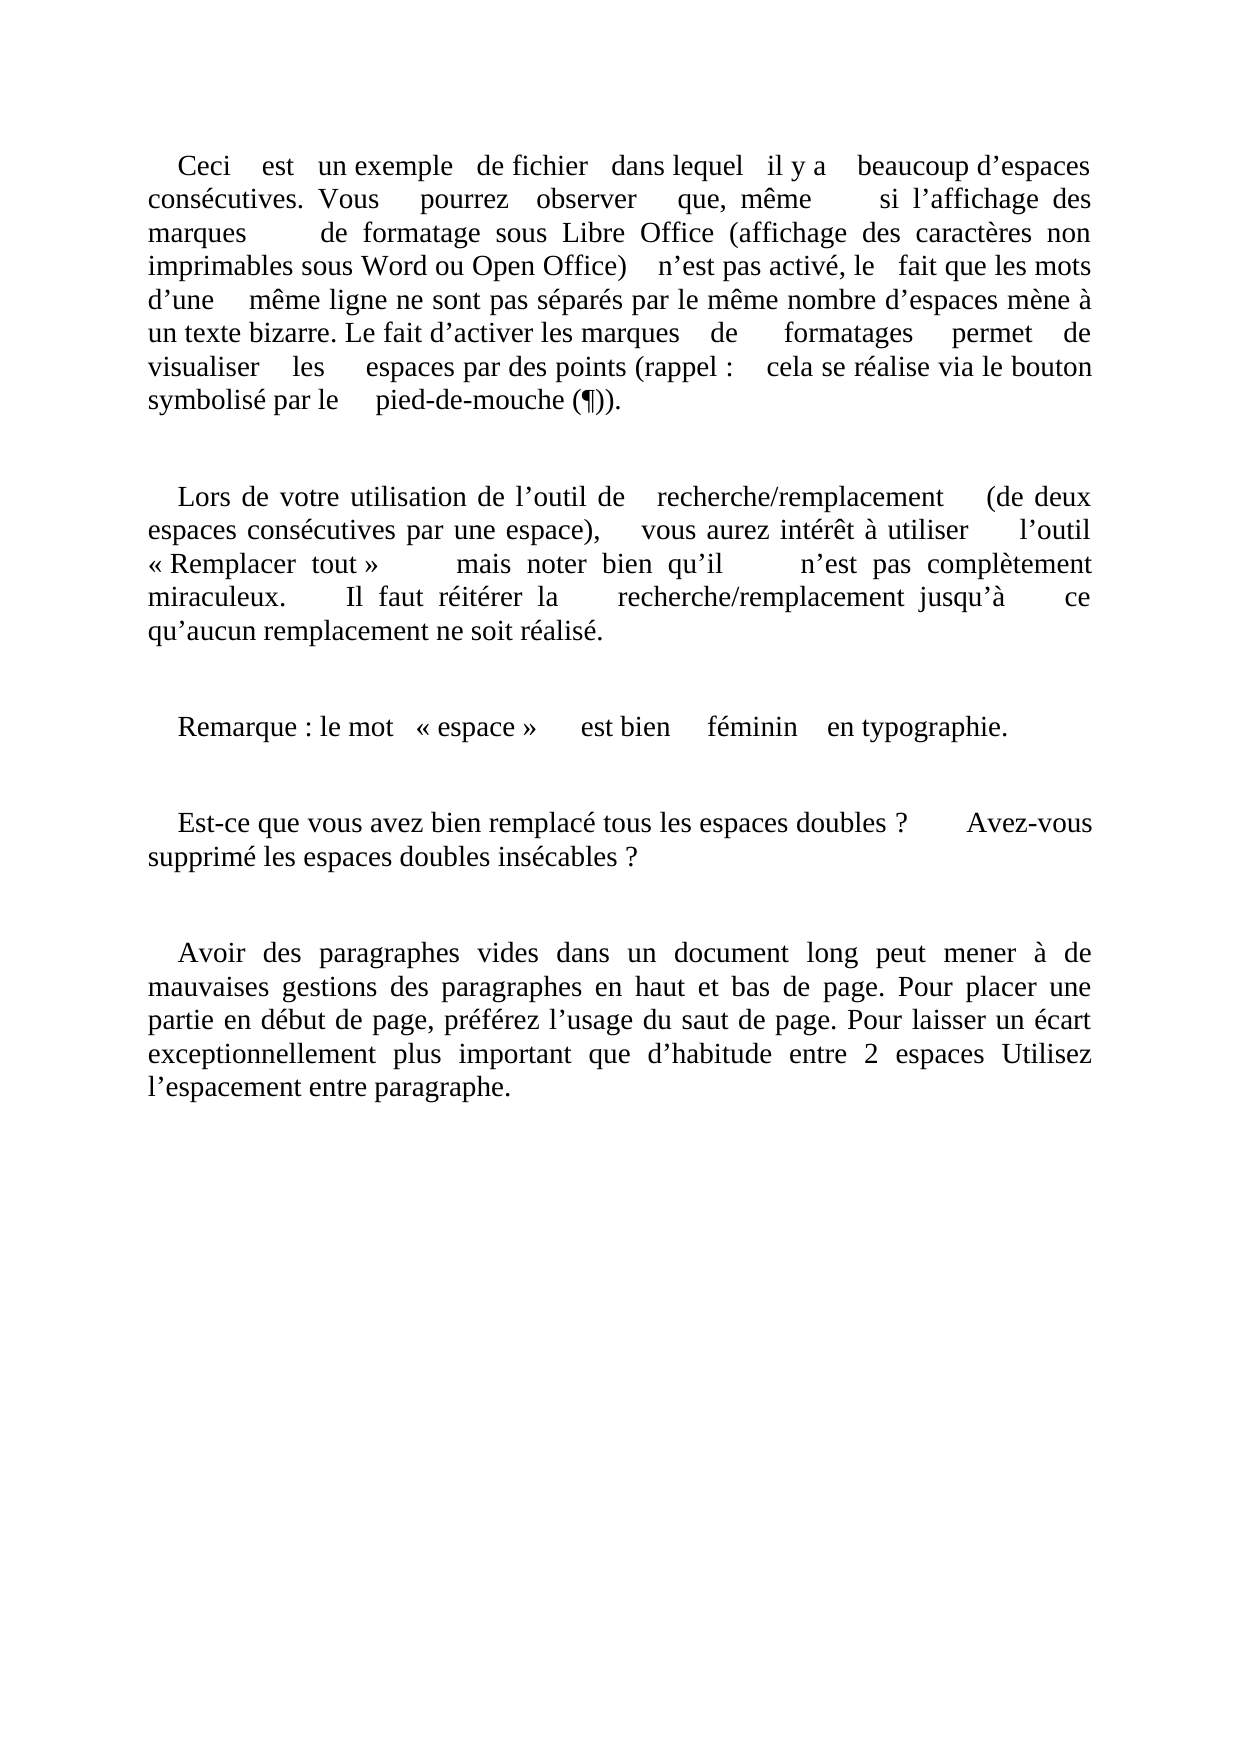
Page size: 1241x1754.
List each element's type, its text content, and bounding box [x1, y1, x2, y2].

text Lors de votre utilisation de l’outil de recherche/remplacement (de deux espaces consécutives par une espace), vous aurez intérêt à utiliser l’outil « Remplacer tout » mais noter bien qu’il n’est pas complètement miraculeux. Il faut réitérer la recherche/remplacement jusqu’à ce qu’aucun remplacement ne soit réalisé. [148, 479, 1093, 646]
text Avoir des paragraphes vides dans un document long peut mener à de mauvaises gestions des paragraphes en haut et bas de page. Pour placer une partie en début de page, préférez l’usage du saut de page. Pour laisser un écart exceptionnellement plus important que d’habitude entre 2 espaces Utilisez l’espacement entre paragraphe. [148, 935, 1093, 1103]
text Est-ce que vous avez bien remplacé tous les espaces doubles ? Avez-vous supprimé les espaces doubles insécables ? [148, 805, 1093, 872]
text Remarque : le mot « espace » est bien féminin en typographie. [148, 709, 1093, 743]
text Ceci est un exemple de fichier dans lequel il y a beaucoup d’espaces consécutives. Vous pourrez observer que, même si l’affichage des marques de formatage sous Libre Office (affichage des caractères non imprimables sous Word ou Open Office) n’est pas activé, le fait que les mots d’une même ligne ne sont pas séparés par le même nombre d’espaces mène à un texte bizarre. Le fait d’activer les marques de formatages permet de visualiser les espaces par des points (rappel : cela se réalise via le bouton symbolisé par le pied-de-mouche (¶)). [148, 148, 1093, 416]
